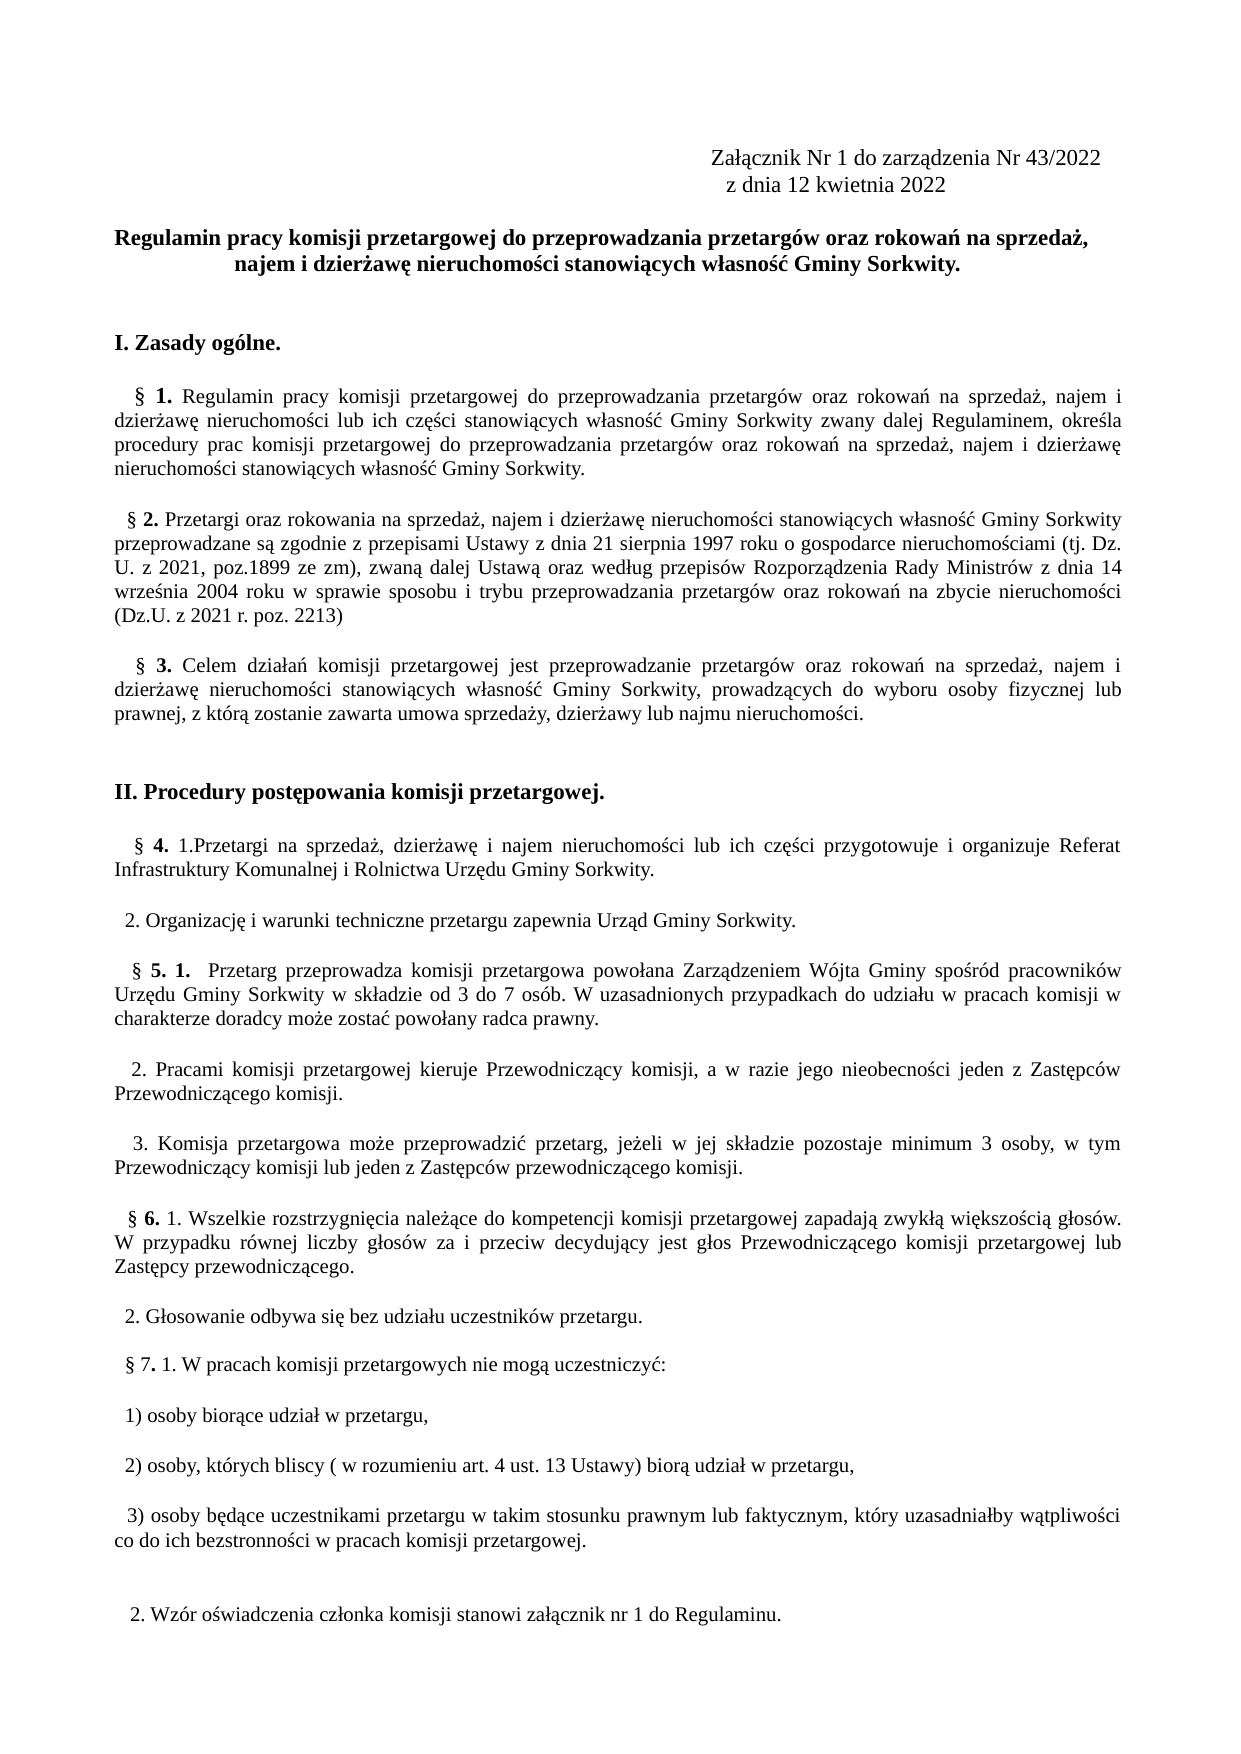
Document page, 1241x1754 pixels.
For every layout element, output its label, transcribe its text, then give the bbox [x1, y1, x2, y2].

text najem i dzierżawę nieruchomości stanowiących własność Gminy Sorkwity. [114, 250, 1123, 276]
text § 6. 1. Wszelkie rozstrzygnięcia należące do kompetencji komisji przetargowej zapadają zwykłą większością głosów. W przypadku równej liczby głosów za i przeciw decydujący jest głos Przewodniczącego komisji przetargowej lub Zastępcy przewodniczącego. [114, 1206, 1123, 1278]
text 1) osoby biorące udział w przetargu, [114, 1403, 1123, 1427]
text § 2. Przetargi oraz rokowania na sprzedaż, najem i dzierżawę nieruchomości stanowiących własność Gminy Sorkwity przeprowadzane są zgodnie z przepisami Ustawy z dnia 21 sierpnia 1997 roku o gospodarce nieruchomościami (tj. Dz. U. z 2021, poz.1899 ze zm), zwaną dalej Ustawą oraz według przepisów Rozporządzenia Rady Ministrów z dnia 14 września 2004 roku w sprawie sposobu i trybu przeprowadzania przetargów oraz rokowań na zbycie nieruchomości (Dz.U. z 2021 r. poz. 2213) [114, 507, 1123, 627]
text Regulamin pracy komisji przetargowej do przeprowadzania przetargów oraz rokowań na sprzedaż, [114, 223, 1123, 250]
text z dnia 12 kwietnia 2022 [114, 171, 1123, 197]
text § 3. Celem działań komisji przetargowej jest przeprowadzanie przetargów oraz rokowań na sprzedaż, najem i dzierżawę nieruchomości stanowiących własność Gminy Sorkwity, prowadzących do wyboru osoby fizycznej lub prawnej, z którą zostanie zawarta umowa sprzedaży, dzierżawy lub najmu nieruchomości. [114, 653, 1123, 725]
text 2. Głosowanie odbywa się bez udziału uczestników przetargu. [114, 1304, 1123, 1328]
text 2. Organizację i warunki techniczne przetargu zapewnia Urząd Gminy Sorkwity. [114, 908, 1123, 932]
text 2) osoby, których bliscy ( w rozumieniu art. 4 ust. 13 Ustawy) biorą udział w przetargu, [114, 1453, 1123, 1477]
text § 1. Regulamin pracy komisji przetargowej do przeprowadzania przetargów oraz rokowań na sprzedaż, najem i dzierżawę nieruchomości lub ich części stanowiących własność Gminy Sorkwity zwany dalej Regulaminem, określa procedury prac komisji przetargowej do przeprowadzania przetargów oraz rokowań na sprzedaż, najem i dzierżawę nieruchomości stanowiących własność Gminy Sorkwity. [114, 382, 1123, 480]
text 3) osoby będące uczestnikami przetargu w takim stosunku prawnym lub faktycznym, który uzasadniałby wątpliwości co do ich bezstronności w pracach komisji przetargowej. [114, 1503, 1123, 1552]
text § 4. 1.Przetargi na sprzedaż, dzierżawę i najem nieruchomości lub ich części przygotowuje i organizuje Referat Infrastruktury Komunalnej i Rolnictwa Urzędu Gminy Sorkwity. [114, 831, 1123, 881]
text 3. Komisja przetargowa może przeprowadzić przetarg, jeżeli w jej składzie pozostaje minimum 3 osoby, w tym Przewodniczący komisji lub jeden z Zastępców przewodniczącego komisji. [114, 1131, 1123, 1179]
text § 5. 1. Przetarg przeprowadza komisji przetargowa powołana Zarządzeniem Wójta Gminy spośród pracowników Urzędu Gminy Sorkwity w składzie od 3 do 7 osób. W uzasadnionych przypadkach do udziału w pracach komisji w charakterze doradcy może zostać powołany radca prawny. [114, 958, 1123, 1030]
text II. Procedury postępowania komisji przetargowej. [114, 778, 1123, 804]
text Załącznik Nr 1 do zarządzenia Nr 43/2022 [631, 144, 1123, 171]
text 2. Wzór oświadczenia członka komisji stanowi załącznik nr 1 do Regulaminu. [114, 1602, 1123, 1626]
text 2. Pracami komisji przetargowej kieruje Przewodniczący komisji, a w razie jego nieobecności jeden z Zastępców Przewodniczącego komisji. [114, 1057, 1123, 1105]
text I. Zasady ogólne. [114, 329, 1123, 355]
text § 7. 1. W pracach komisji przetargowych nie mogą uczestniczyć: [114, 1352, 1123, 1376]
